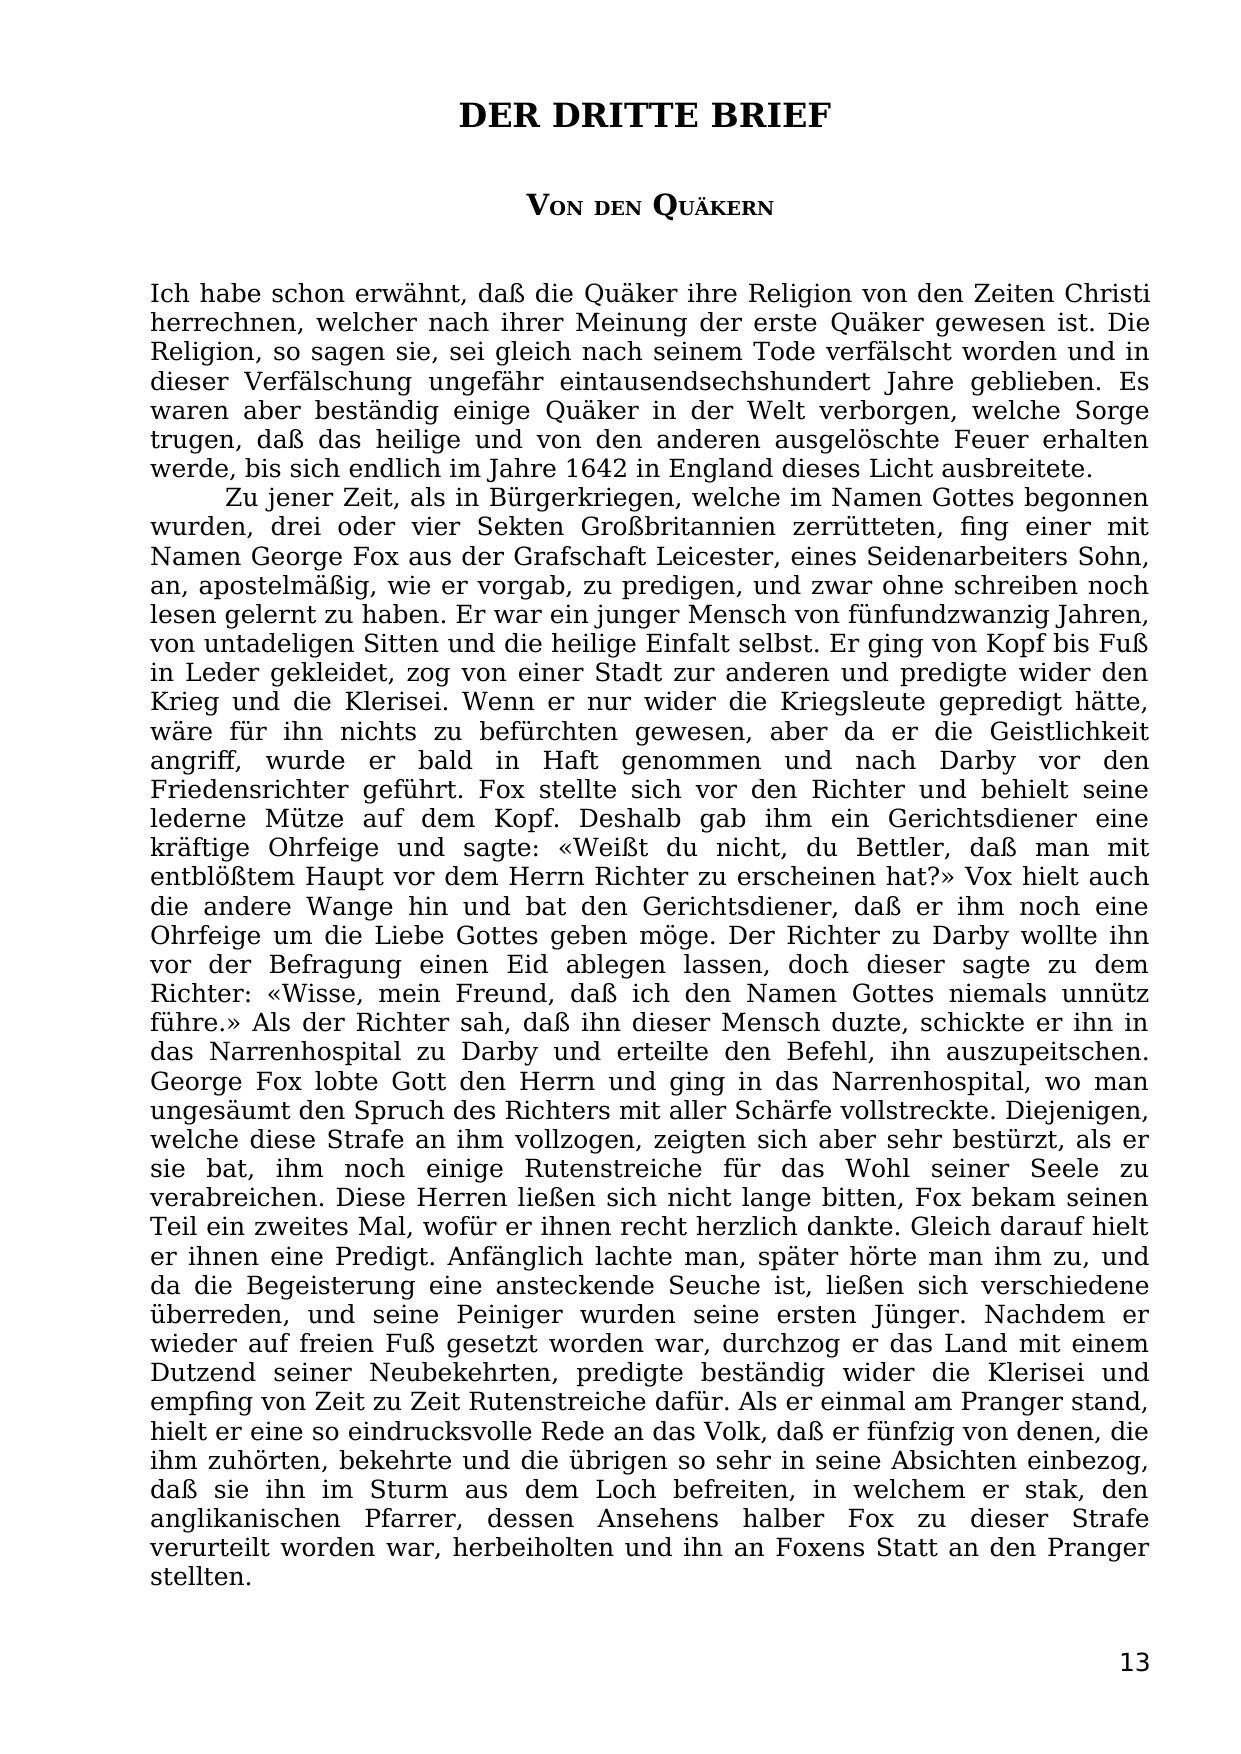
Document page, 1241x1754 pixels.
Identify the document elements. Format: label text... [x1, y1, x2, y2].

text DER DRITTE BRIEF [150, 75, 1151, 135]
text Zu jener Zeit, als in Bürgerkriegen, welche im Namen Gottes begonnen wurden, drei oder vier Sekten Großbritannien zerrütteten, fing einer mit Namen George Fox aus der Grafschaft Leicester, eines Seidenarbeiters Sohn, an, apostelmäßig, wie er vorgab, zu predigen, und zwar ohne schreiben noch lesen gelernt zu haben. Er war ein junger Mensch von fünfundzwanzig Jahren, von untadeligen Sitten und die heilige Einfalt selbst. Er ging von Kopf bis Fuß in Leder gekleidet, zog von einer Stadt zur anderen und predigte wider den Krieg und die Klerisei. Wenn er nur wider die Kriegsleute gepredigt hätte, wäre für ihn nichts zu befürchten gewesen, aber da er die Geistlichkeit angriff, wurde er bald in Haft genommen und nach Darby vor den Friedensrichter geführt. Fox stellte sich vor den Richter und behielt seine lederne Mütze auf dem Kopf. Deshalb gab ihm ein Gerichtsdiener eine kräftige Ohrfeige und sagte: «Weißt du nicht, du Bettler, daß man mit entblößtem Haupt vor dem Herrn Richter zu erscheinen hat?» Vox hielt auch die andere Wange hin und bat den Gerichtsdiener, daß er ihm noch eine Ohrfeige um die Liebe Gottes geben möge. Der Richter zu Darby wollte ihn vor der Befragung einen Eid ablegen lassen, doch dieser sagte zu dem Richter: «Wisse, mein Freund, daß ich den Namen Gottes niemals unnütz führe.» Als der Richter sah, daß ihn dieser Mensch duzte, schickte er ihn in das Narrenhospital zu Darby und erteilte den Befehl, ihn auszupeitschen. George Fox lobte Gott den Herrn und ging in das Narrenhospital, wo man ungesäumt den Spruch des Richters mit aller Schärfe vollstreckte. Diejenigen, welche diese Strafe an ihm vollzogen, zeigten sich aber sehr bestürzt, als er sie bat, ihm noch einige Rutenstreiche für das Wohl seiner Seele zu verabreichen. Diese Herren ließen sich nicht lange bitten, Fox bekam seinen Teil ein zweites Mal, wofür er ihnen recht herzlich dankte. Gleich darauf hielt er ihnen eine Predigt. Anfänglich lachte man, später hörte man ihm zu, und da die Begeisterung eine ansteckende Seuche ist, ließen sich verschiedene überreden, und seine Peiniger wurden seine ersten Jünger. Nachdem er wieder auf freien Fuß gesetzt worden war, durchzog er das Land mit einem Dutzend seiner Neubekehrten, predigte beständig wider die Klerisei und empfing von Zeit zu Zeit Rutenstreiche dafür. Als er einmal am Pranger stand, hielt er eine so eindrucksvolle Rede an das Volk, daß er fünfzig von denen, die ihm zuhörten, bekehrte und die übrigen so sehr in seine Absichten einbezog, daß sie ihn im Sturm aus dem Loch befreiten, in welchem er stak, den anglikanischen Pfarrer, dessen Ansehens halber Fox zu dieser Strafe verurteilt worden war, herbeiholten und ihn an Foxens Statt an den Pranger stellten. [150, 483, 1151, 1592]
text Ich habe schon erwähnt, daß die Quäker ihre Religion von den Zeiten Christi herrechnen, welcher nach ihrer Meinung der erste Quäker gewesen ist. Die Religion, so sagen sie, sei gleich nach seinem Tode verfälscht worden und in dieser Verfälschung ungefähr eintausendsechshundert Jahre geblieben. Es waren aber beständig einige Quäker in der Welt verborgen, welche Sorge trugen, daß das heilige und von den anderen ausgelöschte Feuer erhalten werde, bis sich endlich im Jahre 1642 in England dieses Licht ausbreitete. [150, 279, 1151, 483]
text Von den Quäkern [150, 159, 1151, 222]
